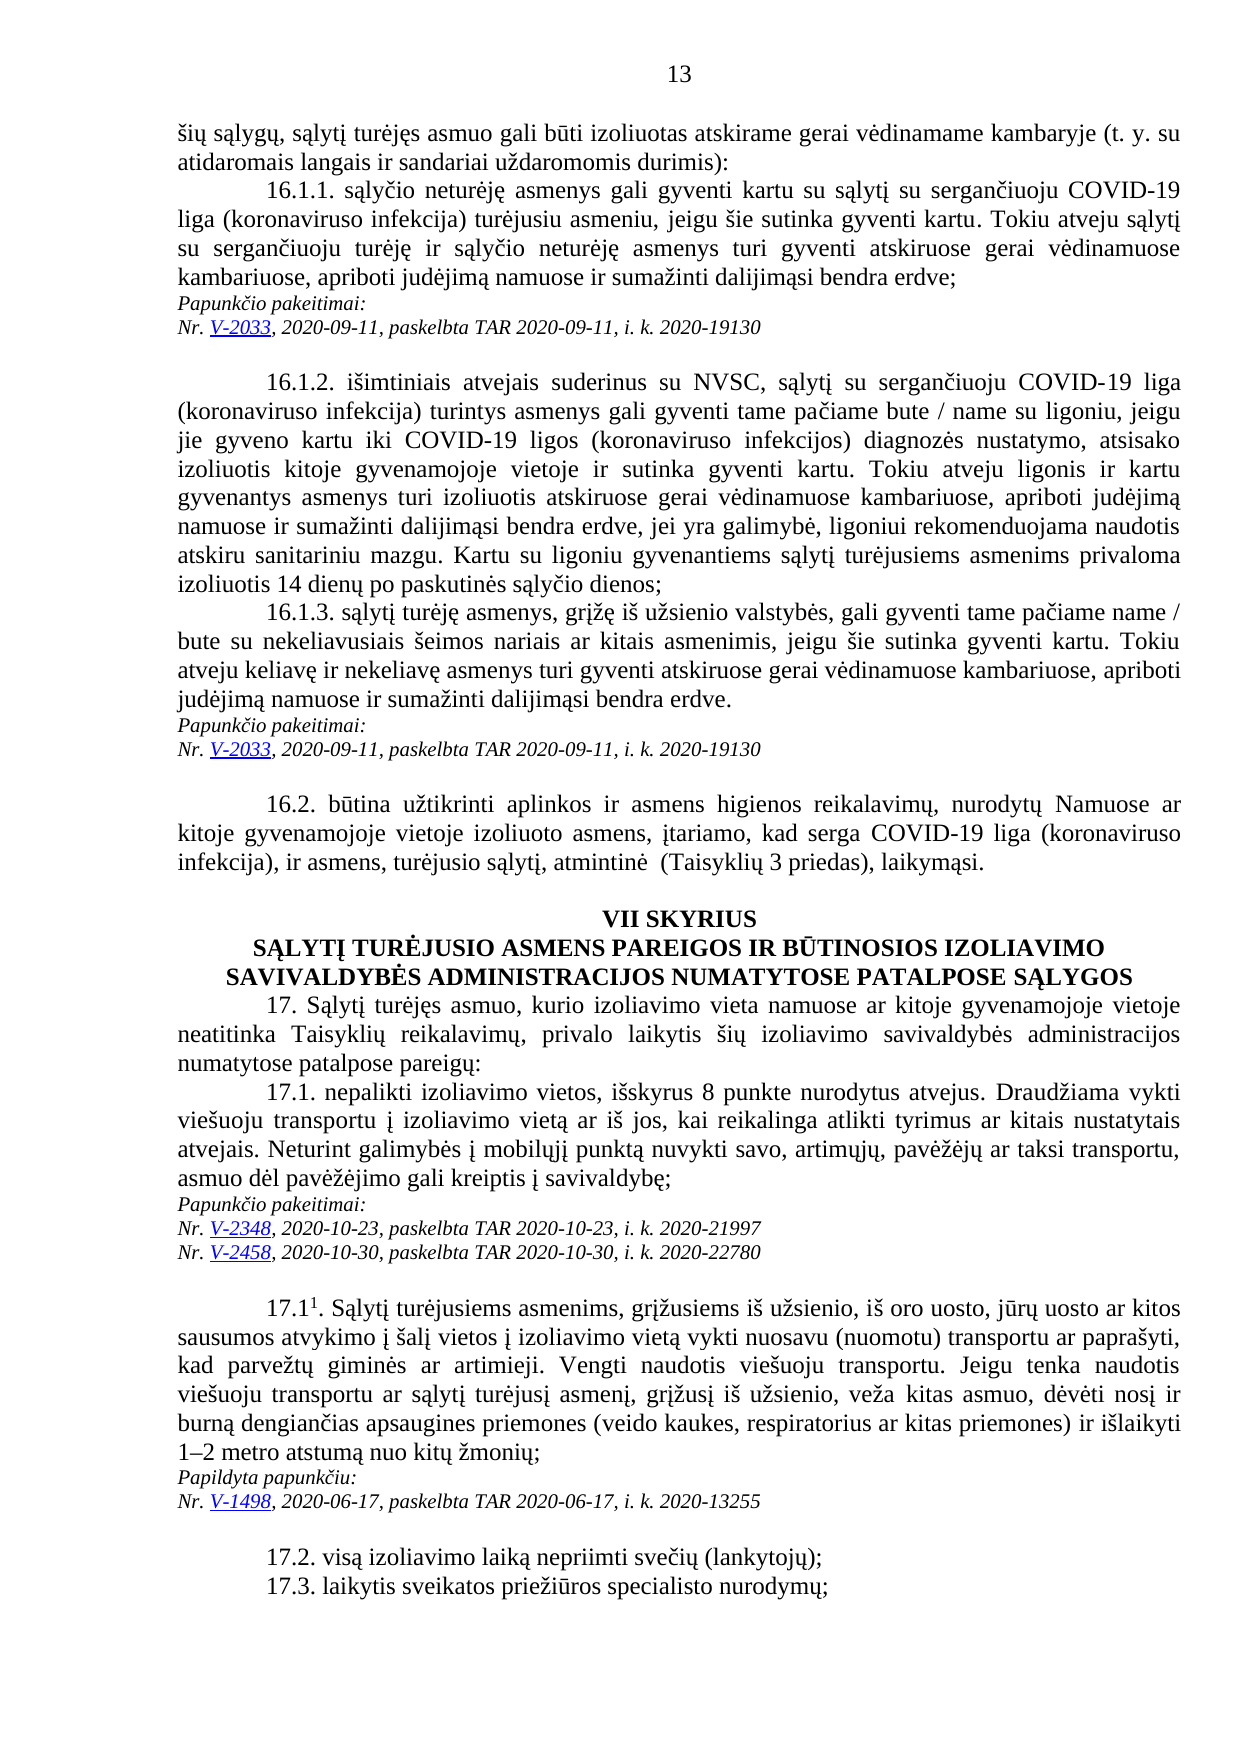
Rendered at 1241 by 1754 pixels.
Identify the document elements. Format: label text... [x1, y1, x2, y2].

text Nr. V-2033, 2020-09-11, paskelbta TAR 2020-09-11, i. k. 2020-19130 [177, 737, 1181, 761]
text 17.3. laikytis sveikatos priežiūros specialisto nurodymų; [177, 1571, 1181, 1600]
text 16.1.3. sąlytį turėję asmenys, grįžę iš užsienio valstybės, gali gyventi tame pačiame name / bute su nekeliavusiais šeimos nariais ar kitais asmenimis, jeigu šie sutinka gyventi kartu. Tokiu atveju keliavę ir nekeliavę asmenys turi gyventi atskiruose gerai vėdinamuose kambariuose, apriboti judėjimą namuose ir sumažinti dalijimąsi bendra erdve. [177, 597, 1181, 712]
text sąlytį turėjusio asmens pareigos IR BŪTINOSIOS IZOLIAVIMO savivaldybės administracijos NUMATYTOSE patalpose SĄLYGOS [177, 933, 1181, 991]
text 17.1. nepalikti izoliavimo vietos, išskyrus 8 punkte nurodytus atvejus. Draudžiama vykti viešuoju transportu į izoliavimo vietą ar iš jos, kai reikalinga atlikti tyrimus ar kitais nustatytais atvejais. Neturint galimybės į mobilųjį punktą nuvykti savo, artimųjų, pavėžėjų ar taksi transportu, asmuo dėl pavėžėjimo gali kreiptis į savivaldybę; [177, 1077, 1181, 1192]
text 17.2. visą izoliavimo laiką nepriimti svečių (lankytojų); [177, 1542, 1181, 1571]
text 16.2. būtina užtikrinti aplinkos ir asmens higienos reikalavimų, nurodytų Namuose ar kitoje gyvenamojoje vietoje izoliuoto asmens, įtariamo, kad serga COVID-19 liga (koronaviruso infekcija), ir asmens, turėjusio sąlytį, atmintinė (Taisyklių 3 priedas), laikymąsi. [177, 789, 1181, 876]
text Papunkčio pakeitimai: [177, 291, 1181, 315]
text Nr. V-2458, 2020-10-30, paskelbta TAR 2020-10-30, i. k. 2020-22780 [177, 1240, 1181, 1264]
text Nr. V-2348, 2020-10-23, paskelbta TAR 2020-10-23, i. k. 2020-21997 [177, 1216, 1181, 1240]
text Papunkčio pakeitimai: [177, 712, 1181, 737]
text 17. Sąlytį turėjęs asmuo, kurio izoliavimo vieta namuose ar kitoje gyvenamojoje vietoje neatitinka Taisyklių reikalavimų, privalo laikytis šių izoliavimo savivaldybės administracijos numatytose patalpose pareigų: [177, 991, 1181, 1077]
text šių sąlygų, sąlytį turėjęs asmuo gali būti izoliuotas atskirame gerai vėdinamame kambaryje (t. y. su atidaromais langais ir sandariai uždaromomis durimis): [177, 118, 1181, 176]
text Papunkčio pakeitimai: [177, 1192, 1181, 1216]
text 17.11. Sąlytį turėjusiems asmenims, grįžusiems iš užsienio, iš oro uosto, jūrų uosto ar kitos sausumos atvykimo į šalį vietos į izoliavimo vietą vykti nuosavu (nuomotu) transportu ar paprašyti, kad parvežtų giminės ar artimieji. Vengti naudotis viešuoju transportu. Jeigu tenka naudotis viešuoju transportu ar sąlytį turėjusį asmenį, grįžusį iš užsienio, veža kitas asmuo, dėvėti nosį ir burną dengiančias apsaugines priemones (veido kaukes, respiratorius ar kitas priemones) ir išlaikyti 1–2 metro atstumą nuo kitų žmonių; [177, 1293, 1181, 1465]
text Nr. V-1498, 2020-06-17, paskelbta TAR 2020-06-17, i. k. 2020-13255 [177, 1489, 1181, 1513]
text Papildyta papunkčiu: [177, 1465, 1181, 1489]
text VII skyrius [177, 904, 1181, 933]
text 16.1.2. išimtiniais atvejais suderinus su NVSC, sąlytį su sergančiuoju COVID-19 liga (koronaviruso infekcija) turintys asmenys gali gyventi tame pačiame bute / name su ligoniu, jeigu jie gyveno kartu iki COVID-19 ligos (koronaviruso infekcijos) diagnozės nustatymo, atsisako izoliuotis kitoje gyvenamojoje vietoje ir sutinka gyventi kartu. Tokiu atveju ligonis ir kartu gyvenantys asmenys turi izoliuotis atskiruose gerai vėdinamuose kambariuose, apriboti judėjimą namuose ir sumažinti dalijimąsi bendra erdve, jei yra galimybė, ligoniui rekomenduojama naudotis atskiru sanitariniu mazgu. Kartu su ligoniu gyvenantiems sąlytį turėjusiems asmenims privaloma izoliuotis 14 dienų po paskutinės sąlyčio dienos; [177, 367, 1181, 597]
text 16.1.1. sąlyčio neturėję asmenys gali gyventi kartu su sąlytį su sergančiuoju COVID-19 liga (koronaviruso infekcija) turėjusiu asmeniu, jeigu šie sutinka gyventi kartu. Tokiu atveju sąlytį su sergančiuoju turėję ir sąlyčio neturėję asmenys turi gyventi atskiruose gerai vėdinamuose kambariuose, apriboti judėjimą namuose ir sumažinti dalijimąsi bendra erdve; [177, 176, 1181, 291]
text Nr. V-2033, 2020-09-11, paskelbta TAR 2020-09-11, i. k. 2020-19130 [177, 315, 1181, 339]
